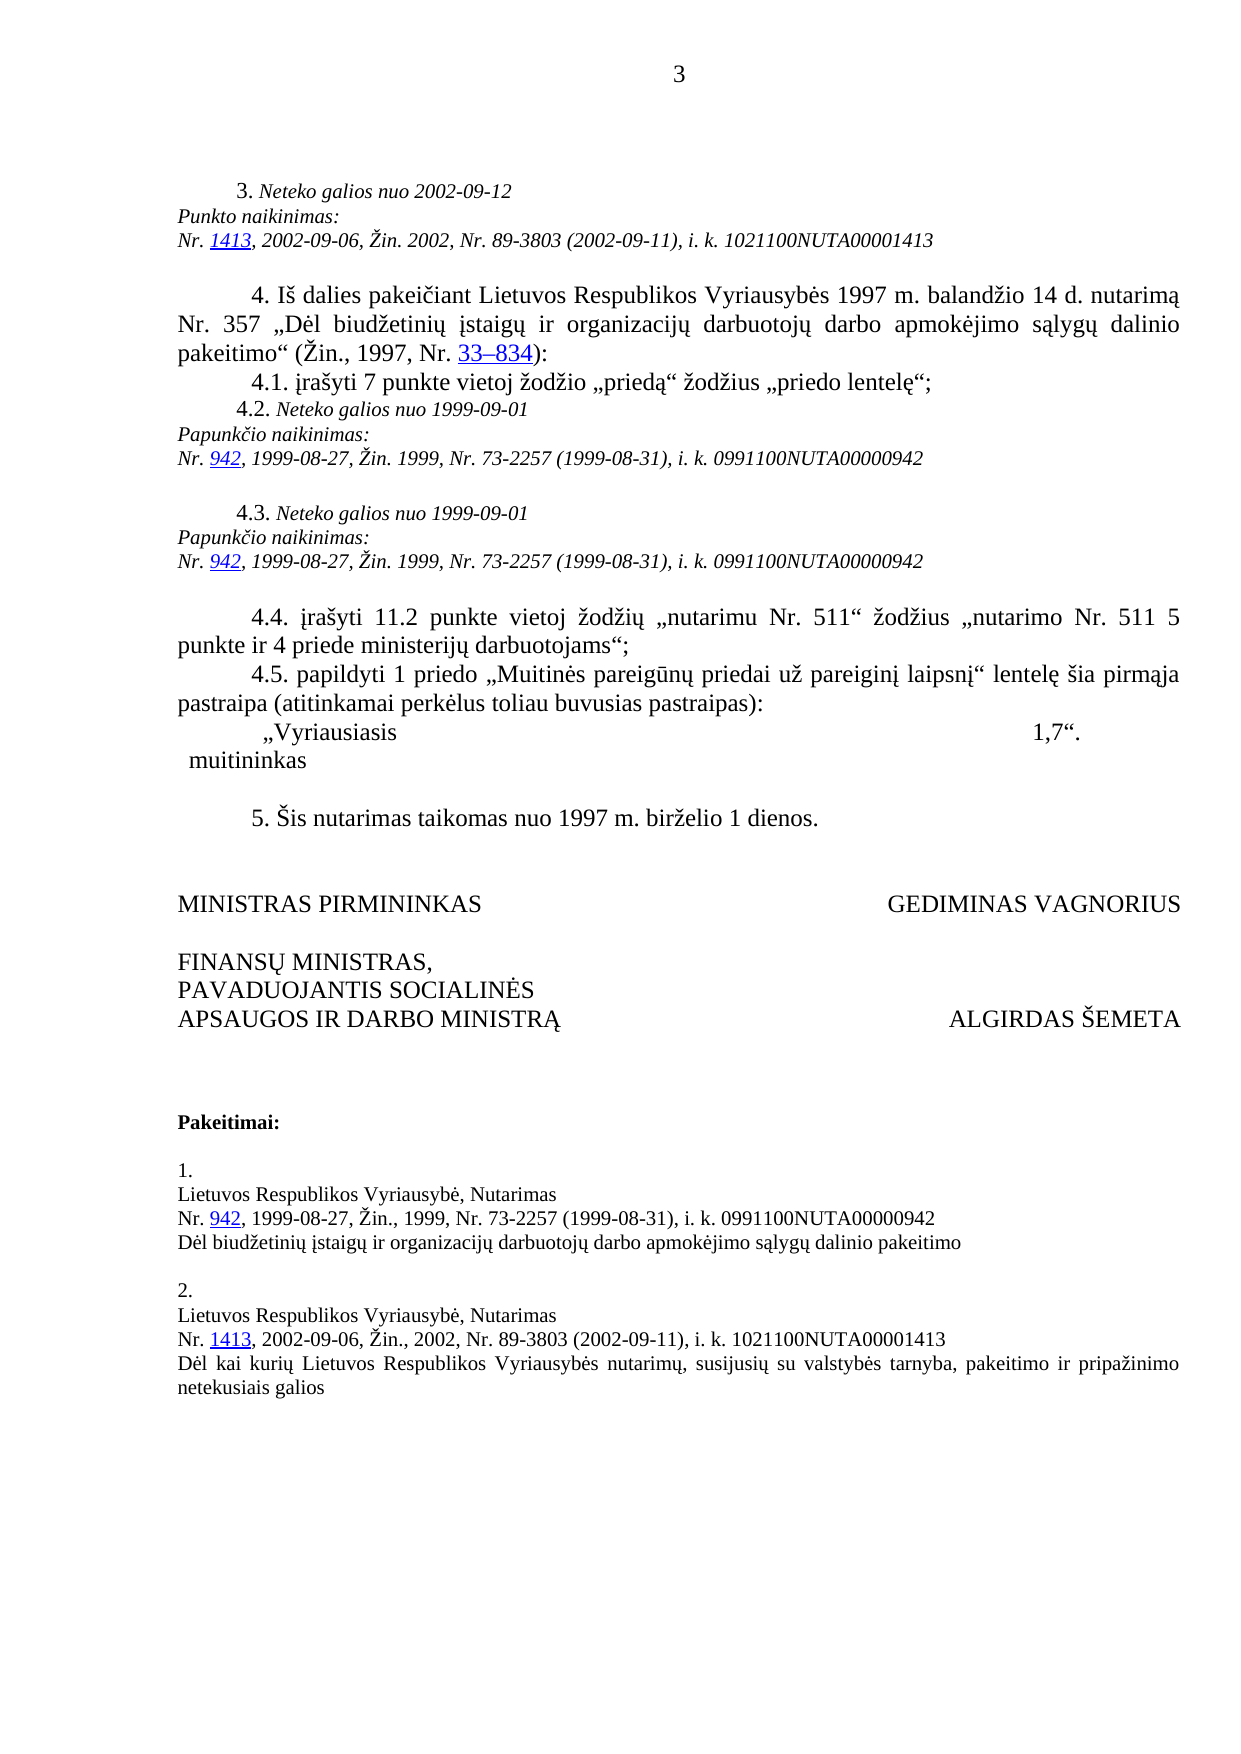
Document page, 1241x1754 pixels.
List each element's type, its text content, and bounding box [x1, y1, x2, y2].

text Pakeitimai: [177, 1110, 1181, 1134]
text Nr. 942, 1999-08-27, Žin. 1999, Nr. 73-2257 (1999-08-31), i. k. 0991100NUTA00000942 [177, 446, 1181, 470]
text 2. [177, 1278, 1181, 1302]
text Finansų ministras, [177, 947, 1181, 976]
text Nr. 942, 1999-08-27, Žin., 1999, Nr. 73-2257 (1999-08-31), i. k. 0991100NUTA00000942 [177, 1206, 1181, 1230]
text Nr. 1413, 2002-09-06, Žin. 2002, Nr. 89-3803 (2002-09-11), i. k. 1021100NUTA00001413 [177, 228, 1181, 252]
table_header „Vyriausiasis muitininkas [177, 717, 434, 774]
table_header 1,7“. [947, 717, 1204, 774]
text 4.3. Neteko galios nuo 1999-09-01 [177, 499, 1181, 525]
table_header [434, 717, 690, 774]
text Lietuvos Respublikos Vyriausybė, Nutarimas [177, 1302, 1181, 1327]
text 4.1. įrašyti 7 punkte vietoj žodžio „priedą“ žodžius „priedo lentelę“; [177, 367, 1181, 395]
text 4.5. papildyti 1 priedo „Muitinės pareigūnų priedai už pareiginį laipsnį“ lentelę šia pirmąja pastraipa (atitinkamai perkėlus toliau buvusias pastraipas): [177, 659, 1181, 717]
text apsaugos ir darbo ministrą Algirdas Šemeta [177, 1004, 1181, 1033]
text 4.4. įrašyti 11.2 punkte vietoj žodžių „nutarimu Nr. 511“ žodžius „nutarimo Nr. 511 5 punkte ir 4 priede ministerijų darbuotojams“; [177, 602, 1181, 659]
text Papunkčio naikinimas: [177, 422, 1181, 446]
text 4. Iš dalies pakeičiant Lietuvos Respublikos Vyriausybės 1997 m. balandžio 14 d. nutarimą Nr. 357 „Dėl biudžetinių įstaigų ir organizacijų darbuotojų darbo apmokėjimo sąlygų dalinio pakeitimo“ (Žin., 1997, Nr. 33–834): [177, 280, 1181, 367]
text 1. [177, 1158, 1181, 1182]
text pavaduojantis socialinės [177, 976, 1181, 1004]
text Papunkčio naikinimas: [177, 525, 1181, 549]
text Nr. 942, 1999-08-27, Žin. 1999, Nr. 73-2257 (1999-08-31), i. k. 0991100NUTA00000942 [177, 549, 1181, 573]
text 4.2. Neteko galios nuo 1999-09-01 [177, 395, 1181, 422]
text Punkto naikinimas: [177, 203, 1181, 228]
table_header [690, 717, 947, 774]
text 3. Neteko galios nuo 2002-09-12 [177, 177, 1181, 203]
text Dėl kai kurių Lietuvos Respublikos Vyriausybės nutarimų, susijusių su valstybės tarnyba, pakeitimo ir pripažinimo netekusiais galios [177, 1351, 1181, 1399]
text Lietuvos Respublikos Vyriausybė, Nutarimas [177, 1182, 1181, 1206]
text 5. Šis nutarimas taikomas nuo 1997 m. birželio 1 dienos. [177, 803, 1181, 832]
text Nr. 1413, 2002-09-06, Žin., 2002, Nr. 89-3803 (2002-09-11), i. k. 1021100NUTA00001413 [177, 1327, 1181, 1351]
text Dėl biudžetinių įstaigų ir organizacijų darbuotojų darbo apmokėjimo sąlygų dalinio pakeitimo [177, 1230, 1181, 1254]
text Ministras Pirmininkas Gediminas Vagnorius [177, 889, 1181, 918]
